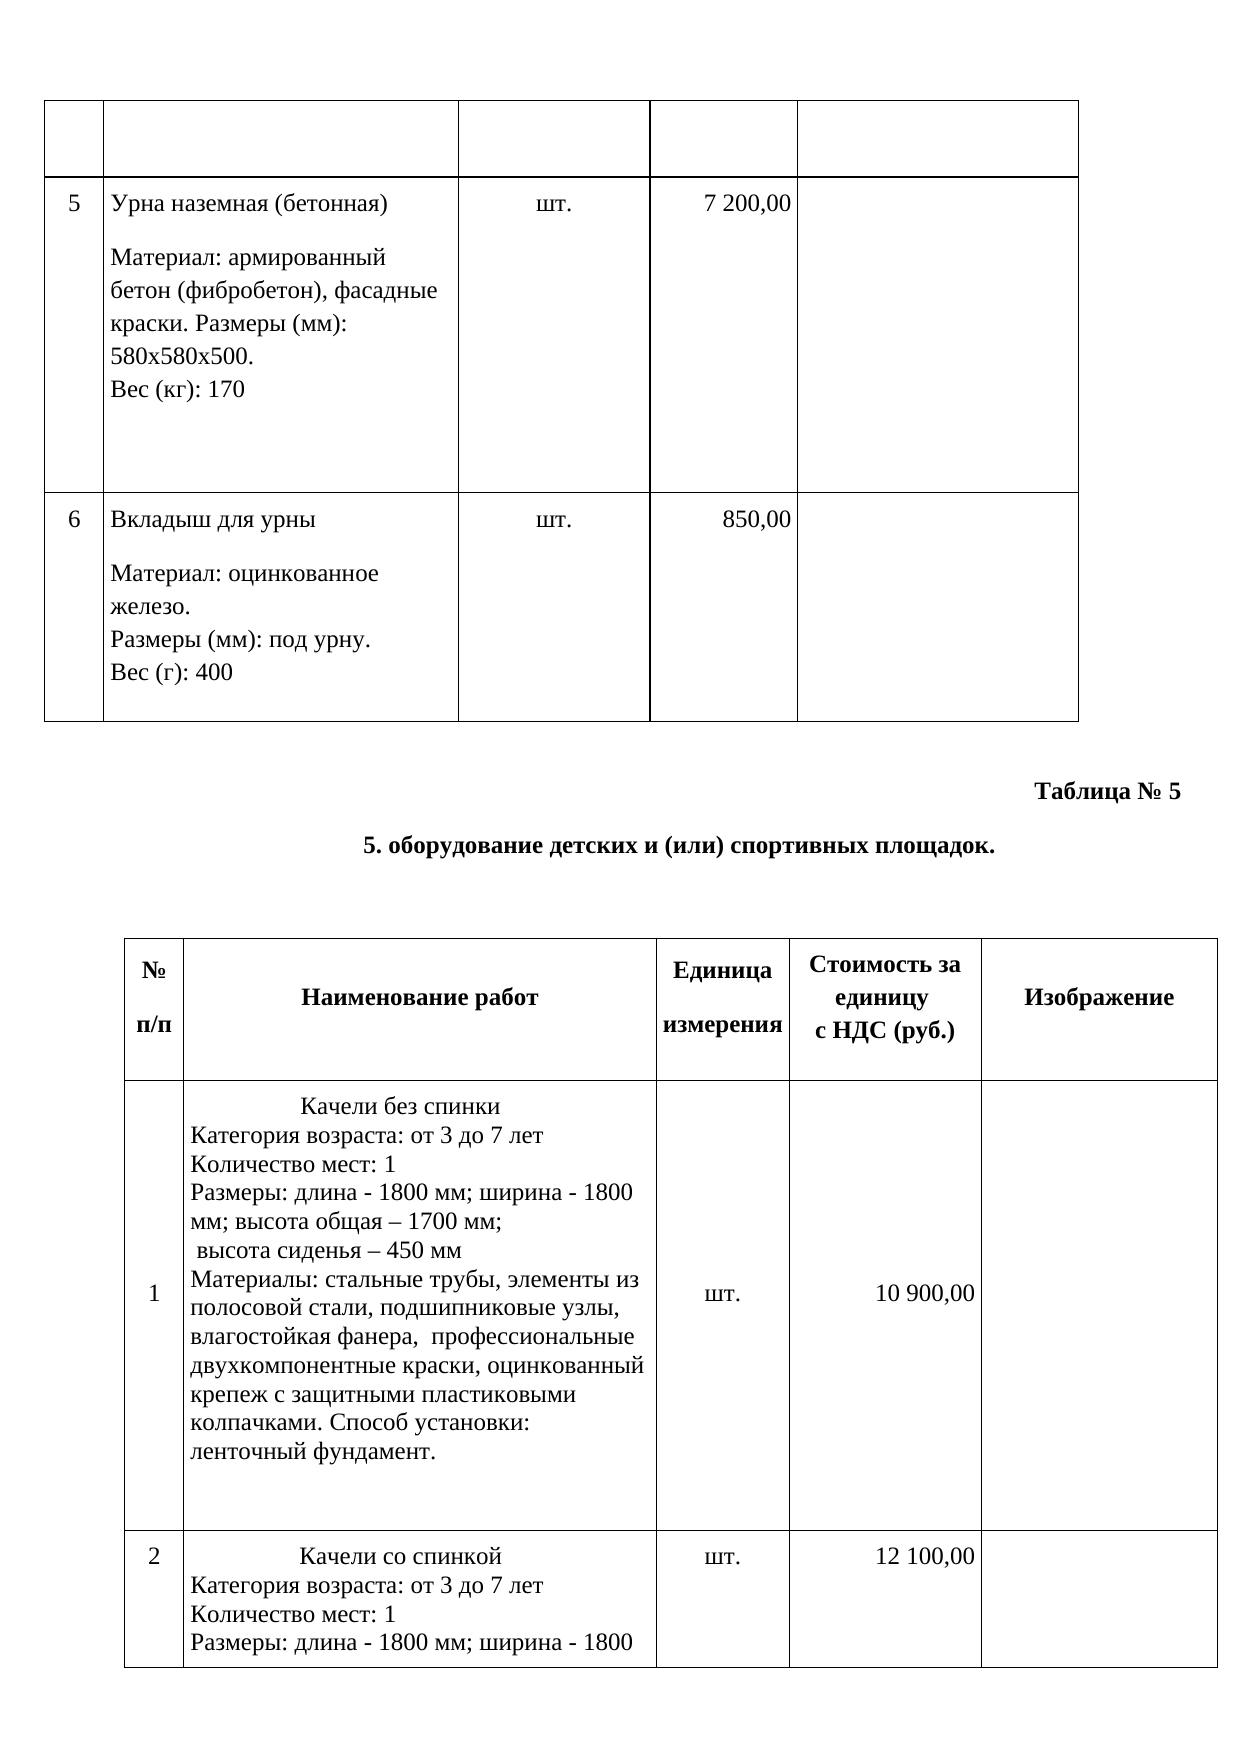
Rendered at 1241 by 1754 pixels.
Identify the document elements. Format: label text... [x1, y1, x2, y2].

table_header Изображение [982, 939, 1217, 1079]
table_cell [459, 101, 649, 176]
table_cell 12 100,00 [790, 1531, 981, 1667]
table_cell [798, 178, 1078, 492]
table_cell Качели без спинки Категория возраста: от 3 до 7 лет Количество мест: 1 Размеры: длина - 1800 мм; ширина - 1800 мм; высота общая – 1700 мм; высота сиденья – 450 мм Материалы: стальные трубы, элементы из полосовой стали, подшипниковые узлы, влагостойкая фанера, профессиональные двухкомпонентные краски, оцинкованный крепеж с защитными пластиковыми колпачками. Способ установки: ленточный фундамент. [184, 1081, 656, 1529]
table_cell [798, 101, 1078, 176]
table_cell [45, 101, 103, 176]
table_cell 1 [125, 1081, 183, 1529]
table_cell [982, 1531, 1217, 1667]
table_cell шт. [459, 493, 649, 721]
table_cell 7 200,00 [651, 178, 797, 492]
table_cell Качели со спинкой Категория возраста: от 3 до 7 лет Количество мест: 1 Размеры: длина - 1800 мм; ширина - 1800 [184, 1531, 656, 1667]
table_cell [982, 1081, 1217, 1529]
table_cell шт. [657, 1531, 789, 1667]
table_cell 6 [45, 493, 103, 721]
table_cell 10 900,00 [790, 1081, 981, 1529]
table_cell шт. [459, 178, 649, 492]
table_cell [651, 101, 797, 176]
table_cell шт. [657, 1081, 789, 1529]
table_header Наименование работ [184, 939, 656, 1079]
table_cell 2 [125, 1531, 183, 1667]
table_cell Урна наземная (бетонная) Материал: армированный бетон (фибробетон), фасадные краски. Размеры (мм): 580х580х500. Вес (кг): 170 [104, 178, 458, 492]
table_cell 5 [45, 178, 103, 492]
table_header Стоимость за единицу с НДС (руб.) [790, 939, 981, 1079]
table_header Единица измерения [657, 939, 789, 1079]
text Таблица № 5 [118, 776, 1181, 804]
text 5. оборудование детских и (или) спортивных площадок. [118, 830, 1181, 858]
table_cell [104, 101, 458, 176]
table_cell Вкладыш для урны Материал: оцинкованное железо. Размеры (мм): под урну. Вес (г): 400 [104, 493, 458, 721]
table_cell 850,00 [651, 493, 797, 721]
table_cell [798, 493, 1078, 721]
table_header № п/п [125, 939, 183, 1079]
